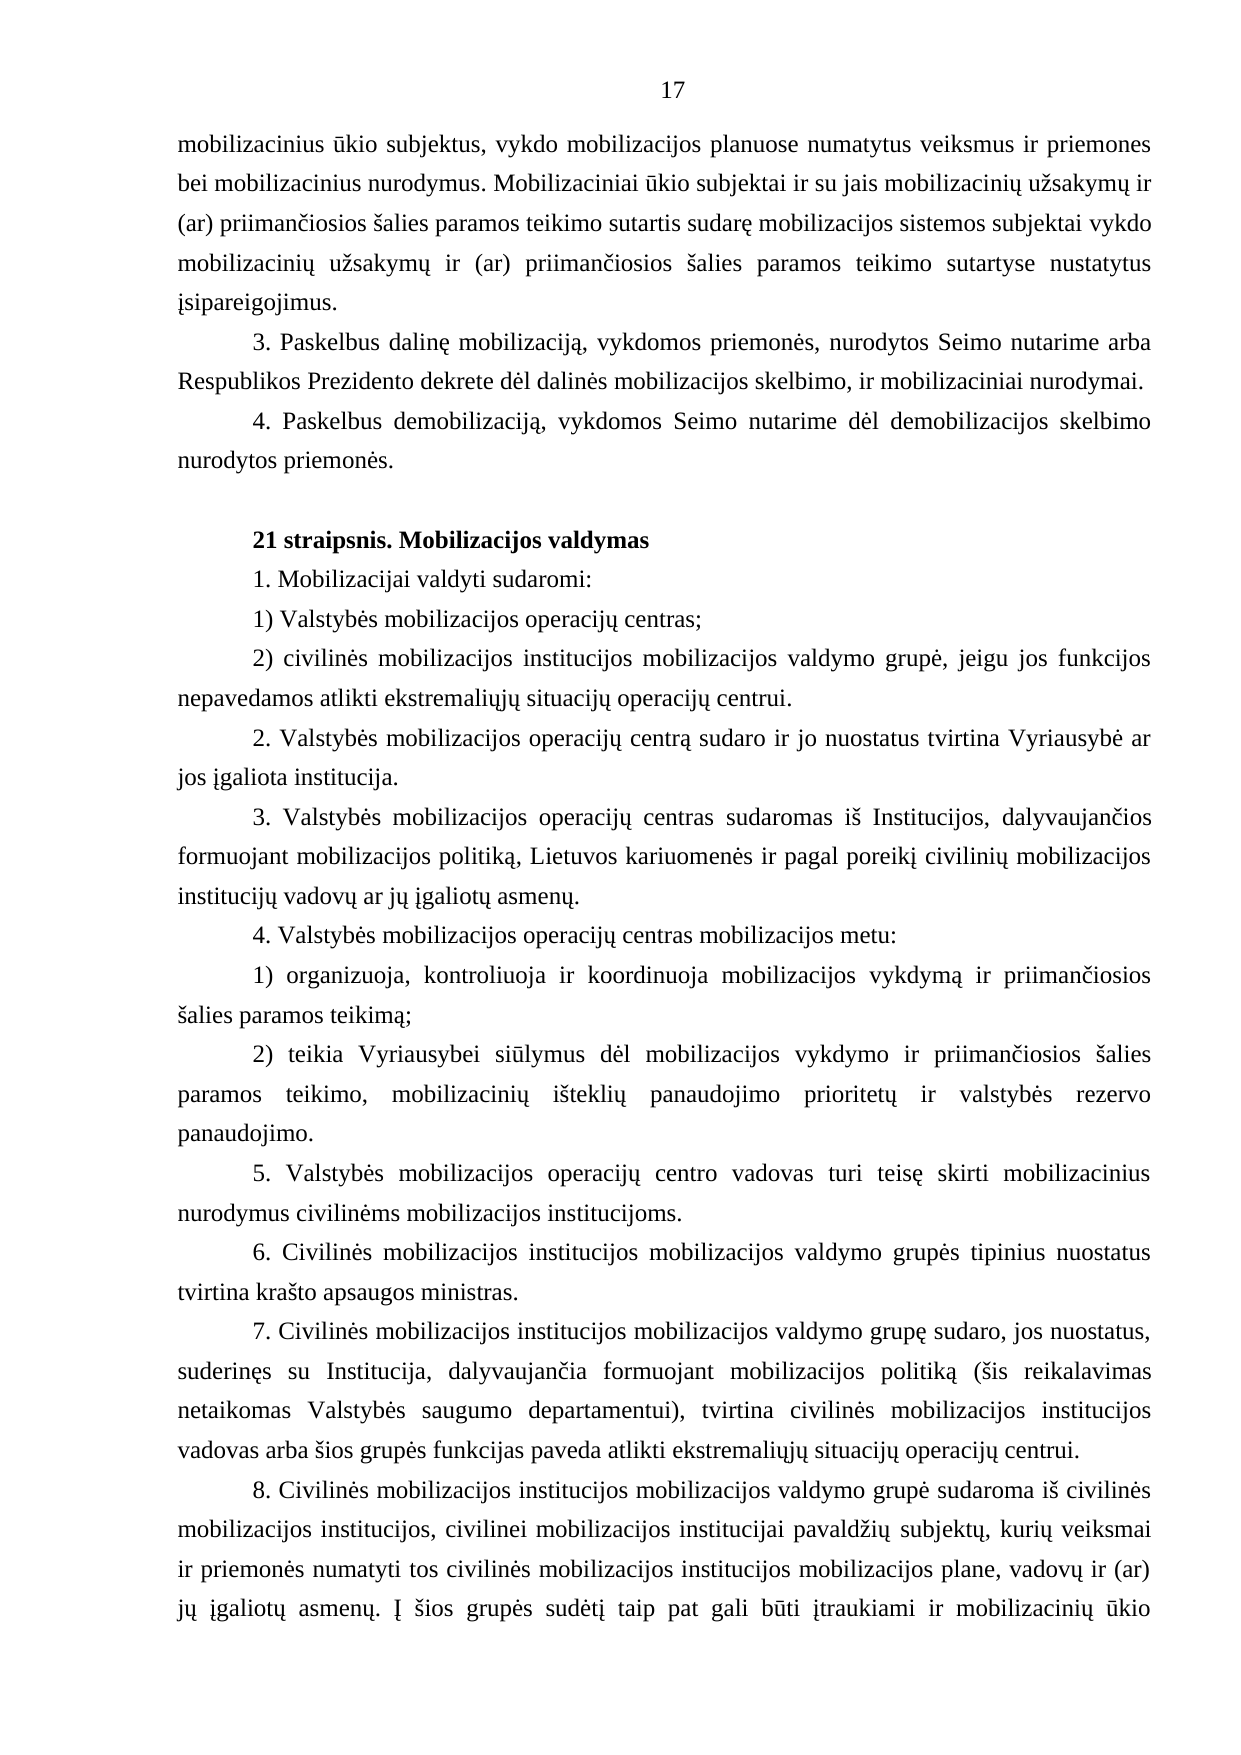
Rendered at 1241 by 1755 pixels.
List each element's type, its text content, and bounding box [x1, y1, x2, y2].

text 3. Paskelbus dalinę mobilizaciją, vykdomos priemonės, nurodytos Seimo nutarime arba Respublikos Prezidento dekrete dėl dalinės mobilizacijos skelbimo, ir mobilizaciniai nurodymai. [177, 316, 1152, 395]
text 2. Valstybės mobilizacijos operacijų centrą sudaro ir jo nuostatus tvirtina Vyriausybė ar jos įgaliota institucija. [177, 712, 1152, 791]
text 1) organizuoja, kontroliuoja ir koordinuoja mobilizacijos vykdymą ir priimančiosios šalies paramos teikimą; [177, 949, 1152, 1028]
text 4. Paskelbus demobilizaciją, vykdomos Seimo nutarime dėl demobilizacijos skelbimo nurodytos priemonės. [177, 395, 1152, 474]
text 2) teikia Vyriausybei siūlymus dėl mobilizacijos vykdymo ir priimančiosios šalies paramos teikimo, mobilizacinių išteklių panaudojimo prioritetų ir valstybės rezervo panaudojimo. [177, 1028, 1152, 1147]
text mobilizacinius ūkio subjektus, vykdo mobilizacijos planuose numatytus veiksmus ir priemones bei mobilizacinius nurodymus. Mobilizaciniai ūkio subjektai ir su jais mobilizacinių užsakymų ir (ar) priimančiosios šalies paramos teikimo sutartis sudarę mobilizacijos sistemos subjektai vykdo mobilizacinių užsakymų ir (ar) priimančiosios šalies paramos teikimo sutartyse nustatytus įsipareigojimus. [177, 118, 1152, 316]
text 4. Valstybės mobilizacijos operacijų centras mobilizacijos metu: [177, 910, 1152, 949]
text 21 straipsnis. Mobilizacijos valdymas [177, 514, 1152, 553]
text 1. Mobilizacijai valdyti sudaromi: [177, 553, 1152, 593]
text 7. Civilinės mobilizacijos institucijos mobilizacijos valdymo grupę sudaro, jos nuostatus, suderinęs su Institucija, dalyvaujančia formuojant mobilizacijos politiką (šis reikalavimas netaikomas Valstybės saugumo departamentui), tvirtina civilinės mobilizacijos institucijos vadovas arba šios grupės funkcijas paveda atlikti ekstremaliųjų situacijų operacijų centrui. [177, 1306, 1152, 1464]
text 5. Valstybės mobilizacijos operacijų centro vadovas turi teisę skirti mobilizacinius nurodymus civilinėms mobilizacijos institucijoms. [177, 1147, 1152, 1226]
text 6. Civilinės mobilizacijos institucijos mobilizacijos valdymo grupės tipinius nuostatus tvirtina krašto apsaugos ministras. [177, 1226, 1152, 1306]
text 8. Civilinės mobilizacijos institucijos mobilizacijos valdymo grupė sudaroma iš civilinės mobilizacijos institucijos, civilinei mobilizacijos institucijai pavaldžių subjektų, kurių veiksmai ir priemonės numatyti tos civilinės mobilizacijos institucijos mobilizacijos plane, vadovų ir (ar) jų įgaliotų asmenų. Į šios grupės sudėtį taip pat gali būti įtraukiami ir mobilizacinių ūkio [177, 1464, 1152, 1622]
text 2) civilinės mobilizacijos institucijos mobilizacijos valdymo grupė, jeigu jos funkcijos nepavedamos atlikti ekstremaliųjų situacijų operacijų centrui. [177, 633, 1152, 712]
text 1) Valstybės mobilizacijos operacijų centras; [177, 593, 1152, 633]
text 3. Valstybės mobilizacijos operacijų centras sudaromas iš Institucijos, dalyvaujančios formuojant mobilizacijos politiką, Lietuvos kariuomenės ir pagal poreikį civilinių mobilizacijos institucijų vadovų ar jų įgaliotų asmenų. [177, 791, 1152, 910]
